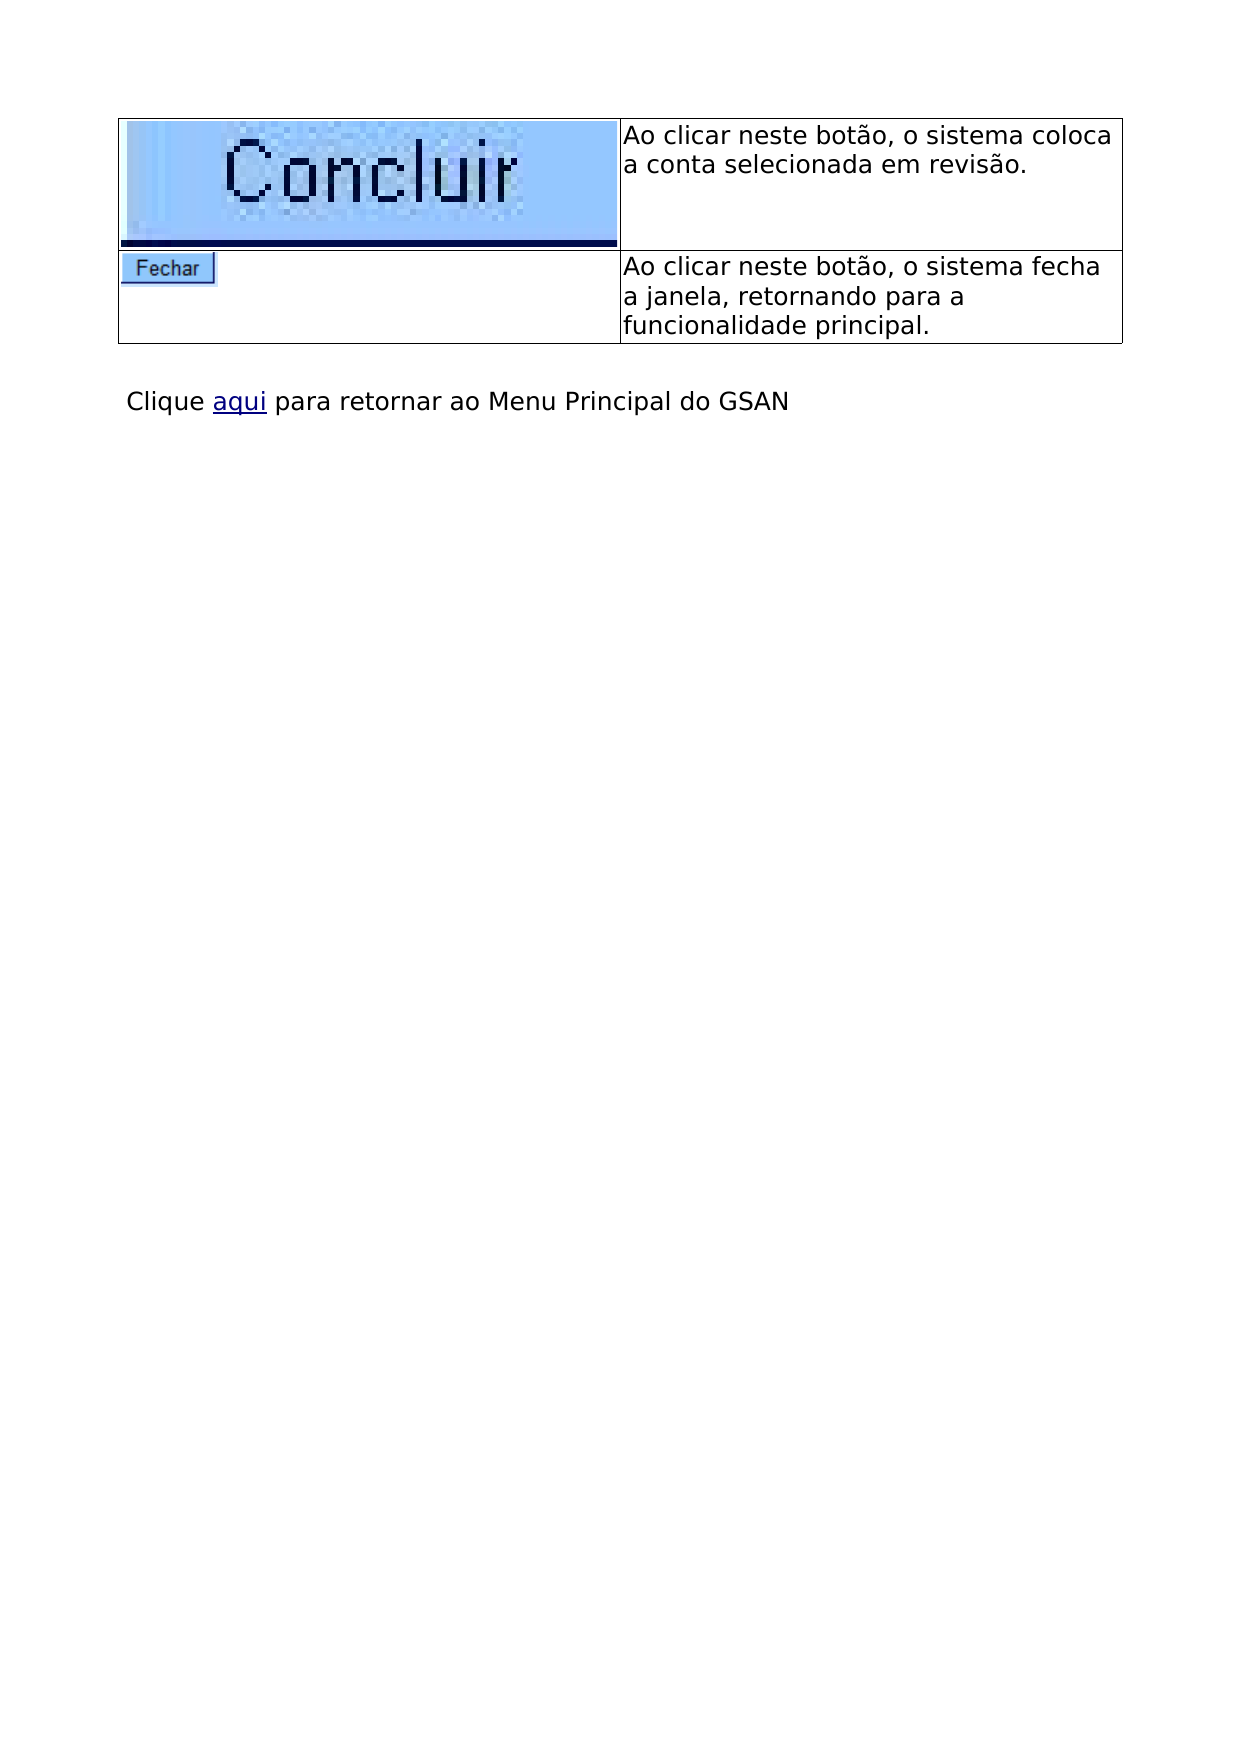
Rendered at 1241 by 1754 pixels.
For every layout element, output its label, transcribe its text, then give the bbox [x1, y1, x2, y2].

table_cell Ao clicar neste botão, o sistema coloca a conta selecionada em revisão. [621, 119, 1122, 249]
picture [121, 121, 618, 247]
text Clique aqui para retornar ao Menu Principal do GSAN [118, 358, 1122, 416]
table_cell [119, 251, 620, 343]
picture [121, 252, 218, 287]
table_cell Ao clicar neste botão, o sistema fecha a janela, retornando para a funcionalidade principal. [621, 251, 1122, 343]
